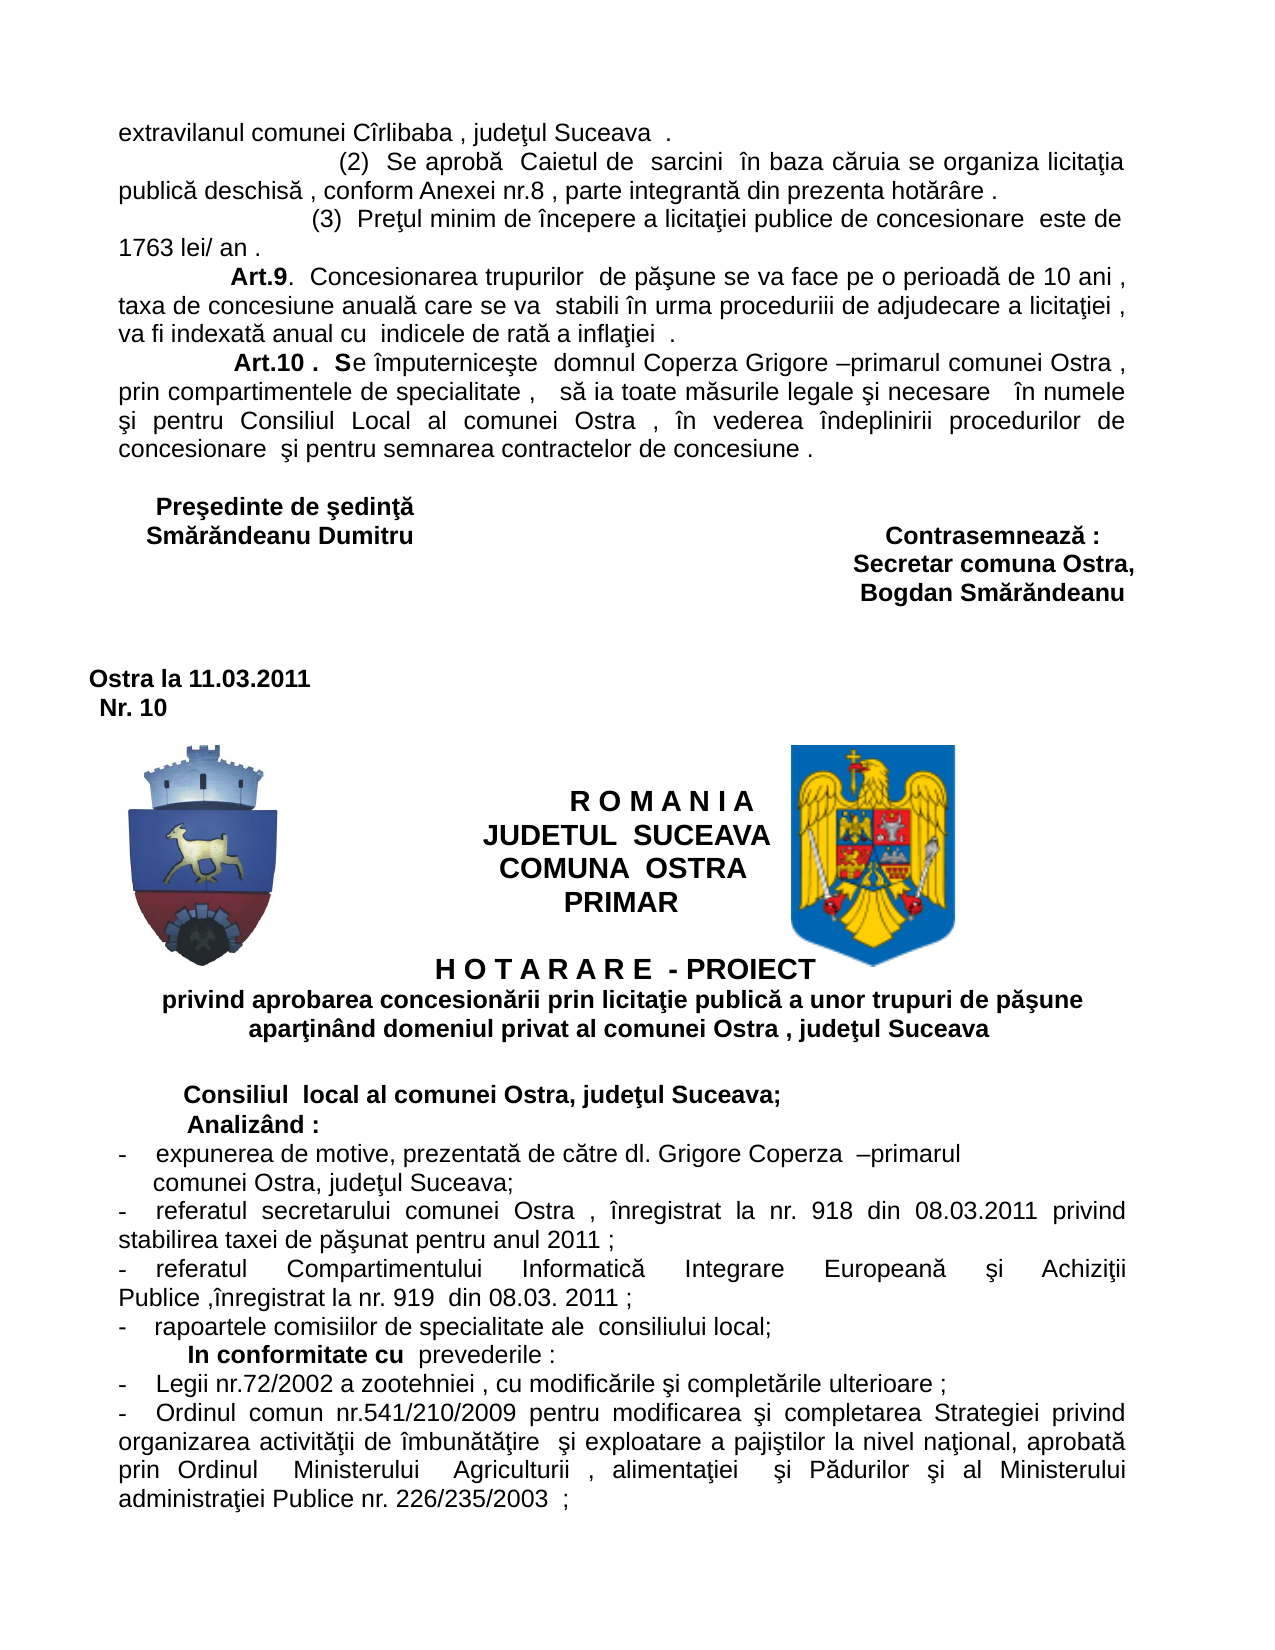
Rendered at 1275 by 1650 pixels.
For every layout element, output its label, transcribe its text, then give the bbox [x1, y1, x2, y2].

text Analizând : [118, 1110, 1127, 1139]
text [118, 851, 127, 885]
text [957, 851, 1127, 885]
text - rapoartele comisiilor de specialitate ale consiliului local; [118, 1312, 1127, 1340]
text Secretar comuna Ostra, [118, 549, 1146, 578]
list referatul secretarului comunei Ostra , înregistrat la nr. 918 din 08.03.2011 privind stabilirea taxei de păşunat pentru anul 2011 ; [118, 1196, 1127, 1254]
text Nr. 10 [71, 693, 1146, 722]
list Legii nr.72/2002 a zootehniei , cu modificările şi completările ulterioare ; [118, 1369, 1127, 1398]
text Smărăndeanu Dumitru Contrasemnează : [118, 521, 1146, 549]
text comunei Ostra, judeţul Suceava; [118, 1168, 1127, 1196]
text PRIMAR [278, 885, 789, 918]
text Preşedinte de şedinţă [156, 492, 1138, 521]
text [957, 784, 1138, 818]
picture [127, 745, 278, 967]
text Ostra la 11.03.2011 [88, 664, 1146, 693]
list referatul Compartimentului Informatică Integrare Europeană şi Achiziţii Publice ,înregistrat la nr. 919 din 08.03. 2011 ; [118, 1254, 1127, 1312]
text [957, 885, 1127, 918]
text (2) Se aprobă Caietul de sarcini în baza căruia se organiza licitaţia publică deschisă , conform Anexei nr.8 , parte integrantă din prezenta hotărâre . [118, 147, 1127, 204]
text COMUNA OSTRA [278, 851, 789, 885]
text Art.10 . Se împuterniceşte domnul Coperza Grigore –primarul comunei Ostra , prin compartimentele de specialitate , să ia toate măsurile legale şi necesare în numele şi pentru Consiliul Local al comunei Ostra , în vederea îndeplinirii procedurilor de concesionare şi pentru semnarea contractelor de concesiune . [118, 348, 1127, 463]
list Ordinul comun nr.541/210/2009 pentru modificarea şi completarea Strategiei privind organizarea activităţii de îmbunătăţire şi exploatare a pajiştilor la nivel naţional, aprobată prin Ordinul Ministerului Agriculturii , alimentaţiei şi Pădurilor şi al Ministerului administraţiei Publice nr. 226/235/2003 ; [118, 1398, 1127, 1513]
text [118, 885, 127, 918]
text In conformitate cu prevederile : [118, 1340, 1127, 1369]
text [957, 818, 1127, 851]
text (3) Preţul minim de începere a licitaţiei publice de concesionare este de 1763 lei/ an . [118, 204, 1127, 262]
text H O T A R A R E - PROIECT [118, 952, 1127, 985]
text Art.9. Concesionarea trupurilor de păşune se va face pe o perioadă de 10 ani , taxa de concesiune anuală care se va stabili în urma proceduriii de adjudecare a licitaţiei , va fi indexată anual cu indicele de rată a inflaţiei . [118, 262, 1127, 348]
picture [791, 745, 956, 967]
text R O M A N I A [278, 784, 789, 818]
text Bogdan Smărăndeanu [118, 578, 1146, 607]
text privind aprobarea concesionării prin licitaţie publică a unor trupuri de păşune aparţinând domeniul privat al comunei Ostra , judeţul Suceava [118, 985, 1127, 1043]
text extravilanul comunei Cîrlibaba , judeţul Suceava . [118, 118, 1127, 147]
text Consiliul local al comunei Ostra, judeţul Suceava; [118, 1076, 1127, 1110]
list expunerea de motive, prezentată de către dl. Grigore Coperza –primarul [118, 1139, 1127, 1168]
text JUDETUL SUCEAVA [278, 818, 789, 851]
